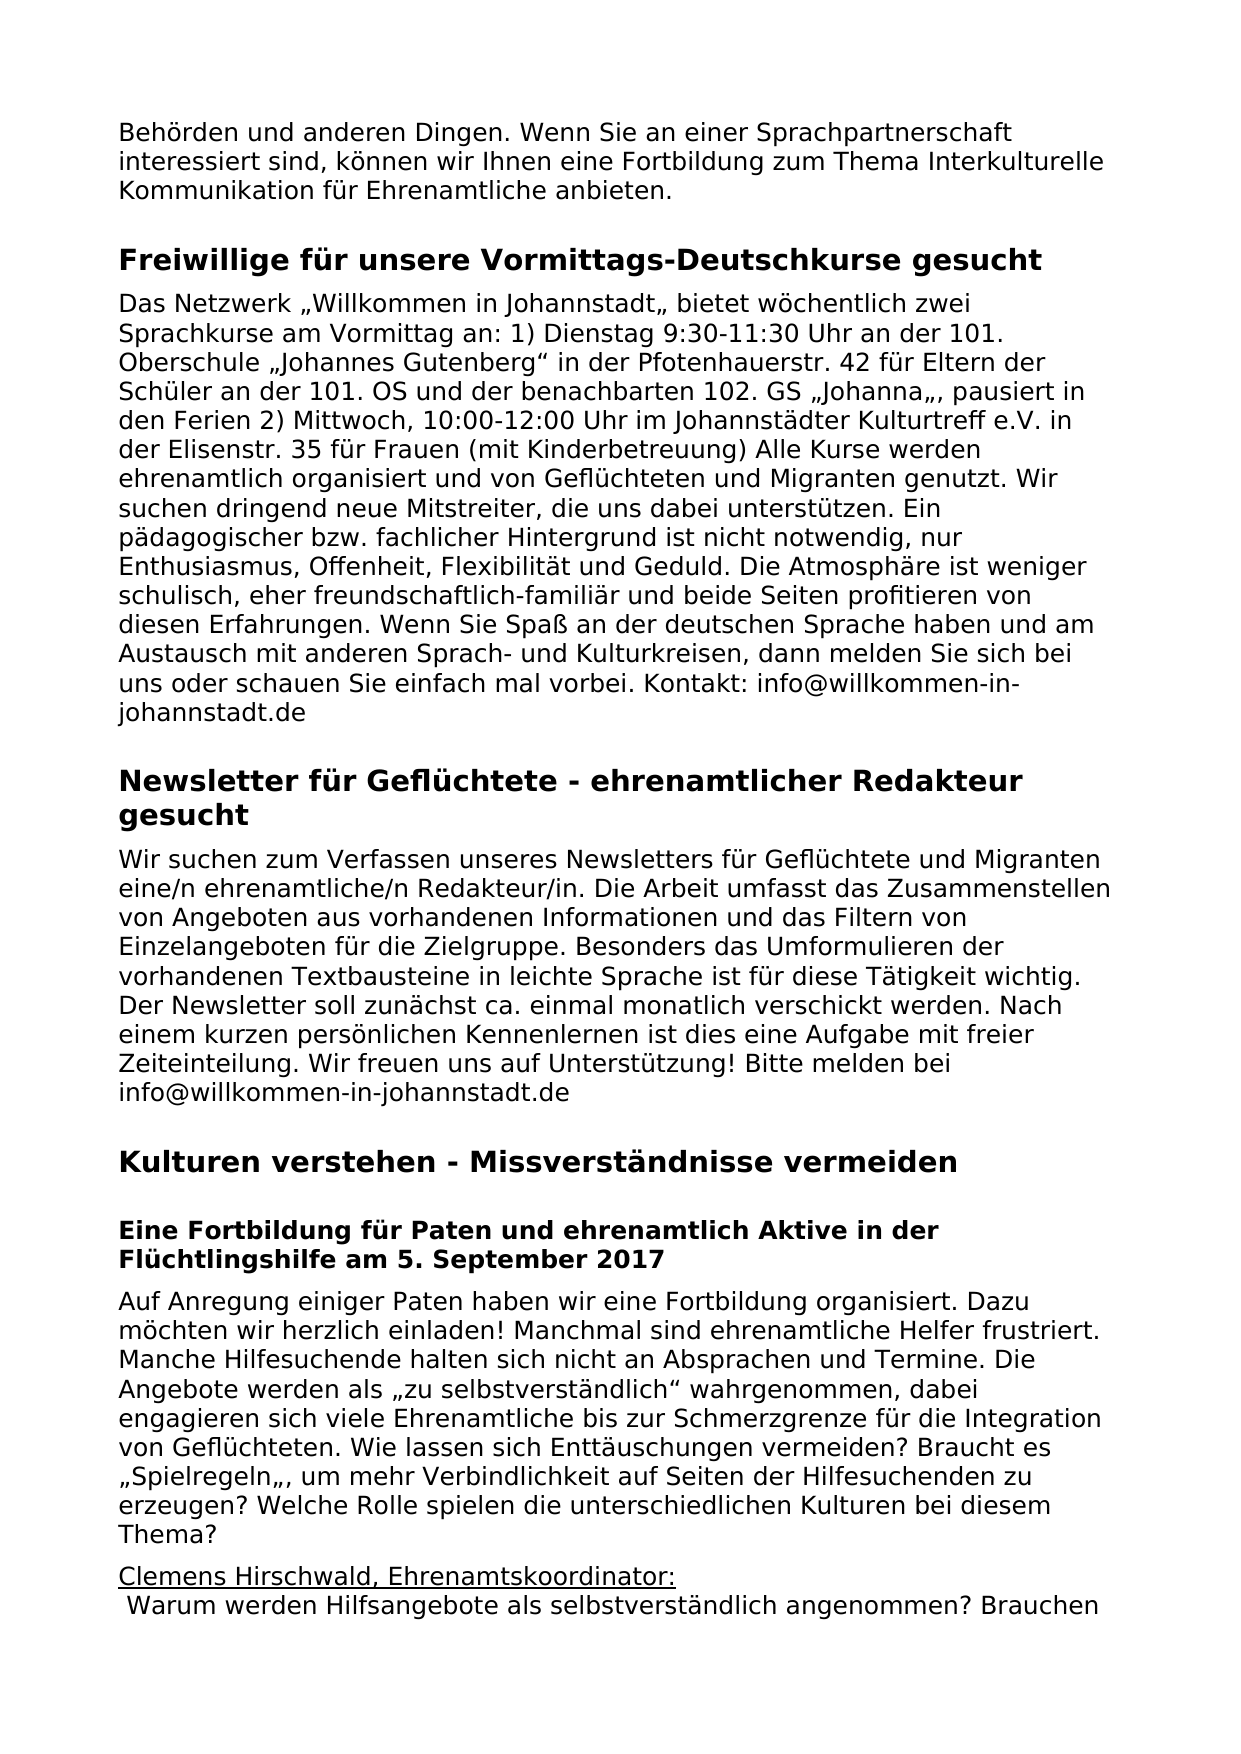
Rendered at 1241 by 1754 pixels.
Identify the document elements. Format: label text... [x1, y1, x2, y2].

text Wir suchen zum Verfassen unseres Newsletters für Geflüchtete und Migranten eine/n ehrenamtliche/n Redakteur/in. Die Arbeit umfasst das Zusammenstellen von Angeboten aus vorhandenen Informationen und das Filtern von Einzelangeboten für die Zielgruppe. Besonders das Umformulieren der vorhandenen Textbausteine in leichte Sprache ist für diese Tätigkeit wichtig. Der Newsletter soll zunächst ca. einmal monatlich verschickt werden. Nach einem kurzen persönlichen Kennenlernen ist dies eine Aufgabe mit freier Zeiteinteilung. Wir freuen uns auf Unterstützung! Bitte melden bei info@willkommen-in-johannstadt.de [118, 845, 1122, 1107]
subtitle Newsletter für Geflüchtete - ehrenamtlicher Redakteur gesucht [118, 764, 1122, 832]
text Behörden und anderen Dingen. Wenn Sie an einer Sprachpartnerschaft interessiert sind, können wir Ihnen eine Fortbildung zum Thema Interkulturelle Kommunikation für Ehrenamtliche anbieten. [118, 118, 1122, 206]
text Das Netzwerk „Willkommen in Johannstadt„ bietet wöchentlich zwei Sprachkurse am Vormittag an: 1) Dienstag 9:30-11:30 Uhr an der 101. Oberschule „Johannes Gutenberg“ in der Pfotenhauerstr. 42 für Eltern der Schüler an der 101. OS und der benachbarten 102. GS „Johanna„, pausiert in den Ferien 2) Mittwoch, 10:00-12:00 Uhr im Johannstädter Kulturtreff e.V. in der Elisenstr. 35 für Frauen (mit Kinderbetreuung) Alle Kurse werden ehrenamtlich organisiert und von Geflüchteten und Migranten genutzt. Wir suchen dringend neue Mitstreiter, die uns dabei unterstützen. Ein pädagogischer bzw. fachlicher Hintergrund ist nicht notwendig, nur Enthusiasmus, Offenheit, Flexibilität und Geduld. Die Atmosphäre ist weniger schulisch, eher freundschaftlich-familiär und beide Seiten profitieren von diesen Erfahrungen. Wenn Sie Spaß an der deutschen Sprache haben und am Austausch mit anderen Sprach- und Kulturkreisen, dann melden Sie sich bei uns oder schauen Sie einfach mal vorbei. Kontakt: info@willkommen-in-johannstadt.de [118, 289, 1122, 727]
text Auf Anregung einiger Paten haben wir eine Fortbildung organisiert. Dazu möchten wir herzlich einladen! Manchmal sind ehrenamtliche Helfer frustriert. Manche Hilfesuchende halten sich nicht an Absprachen und Termine. Die Angebote werden als „zu selbstverständlich“ wahrgenommen, dabei engagieren sich viele Ehrenamtliche bis zur Schmerzgrenze für die Integration von Geflüchteten. Wie lassen sich Enttäuschungen vermeiden? Braucht es „Spielregeln„, um mehr Verbindlichkeit auf Seiten der Hilfesuchenden zu erzeugen? Welche Rolle spielen die unterschiedlichen Kulturen bei diesem Thema? [118, 1287, 1122, 1550]
subtitle Freiwillige für unsere Vormittags-Deutschkurse gesucht [118, 243, 1122, 277]
subtitle Eine Fortbildung für Paten und ehrenamtlich Aktive in der Flüchtlingshilfe am 5. September 2017 [118, 1216, 1122, 1275]
subtitle Kulturen verstehen - Missverständnisse vermeiden [118, 1145, 1122, 1179]
text Clemens Hirschwald, Ehrenamtskoordinator: Warum werden Hilfsangebote als selbstverständlich angenommen? Brauchen [118, 1562, 1122, 1621]
